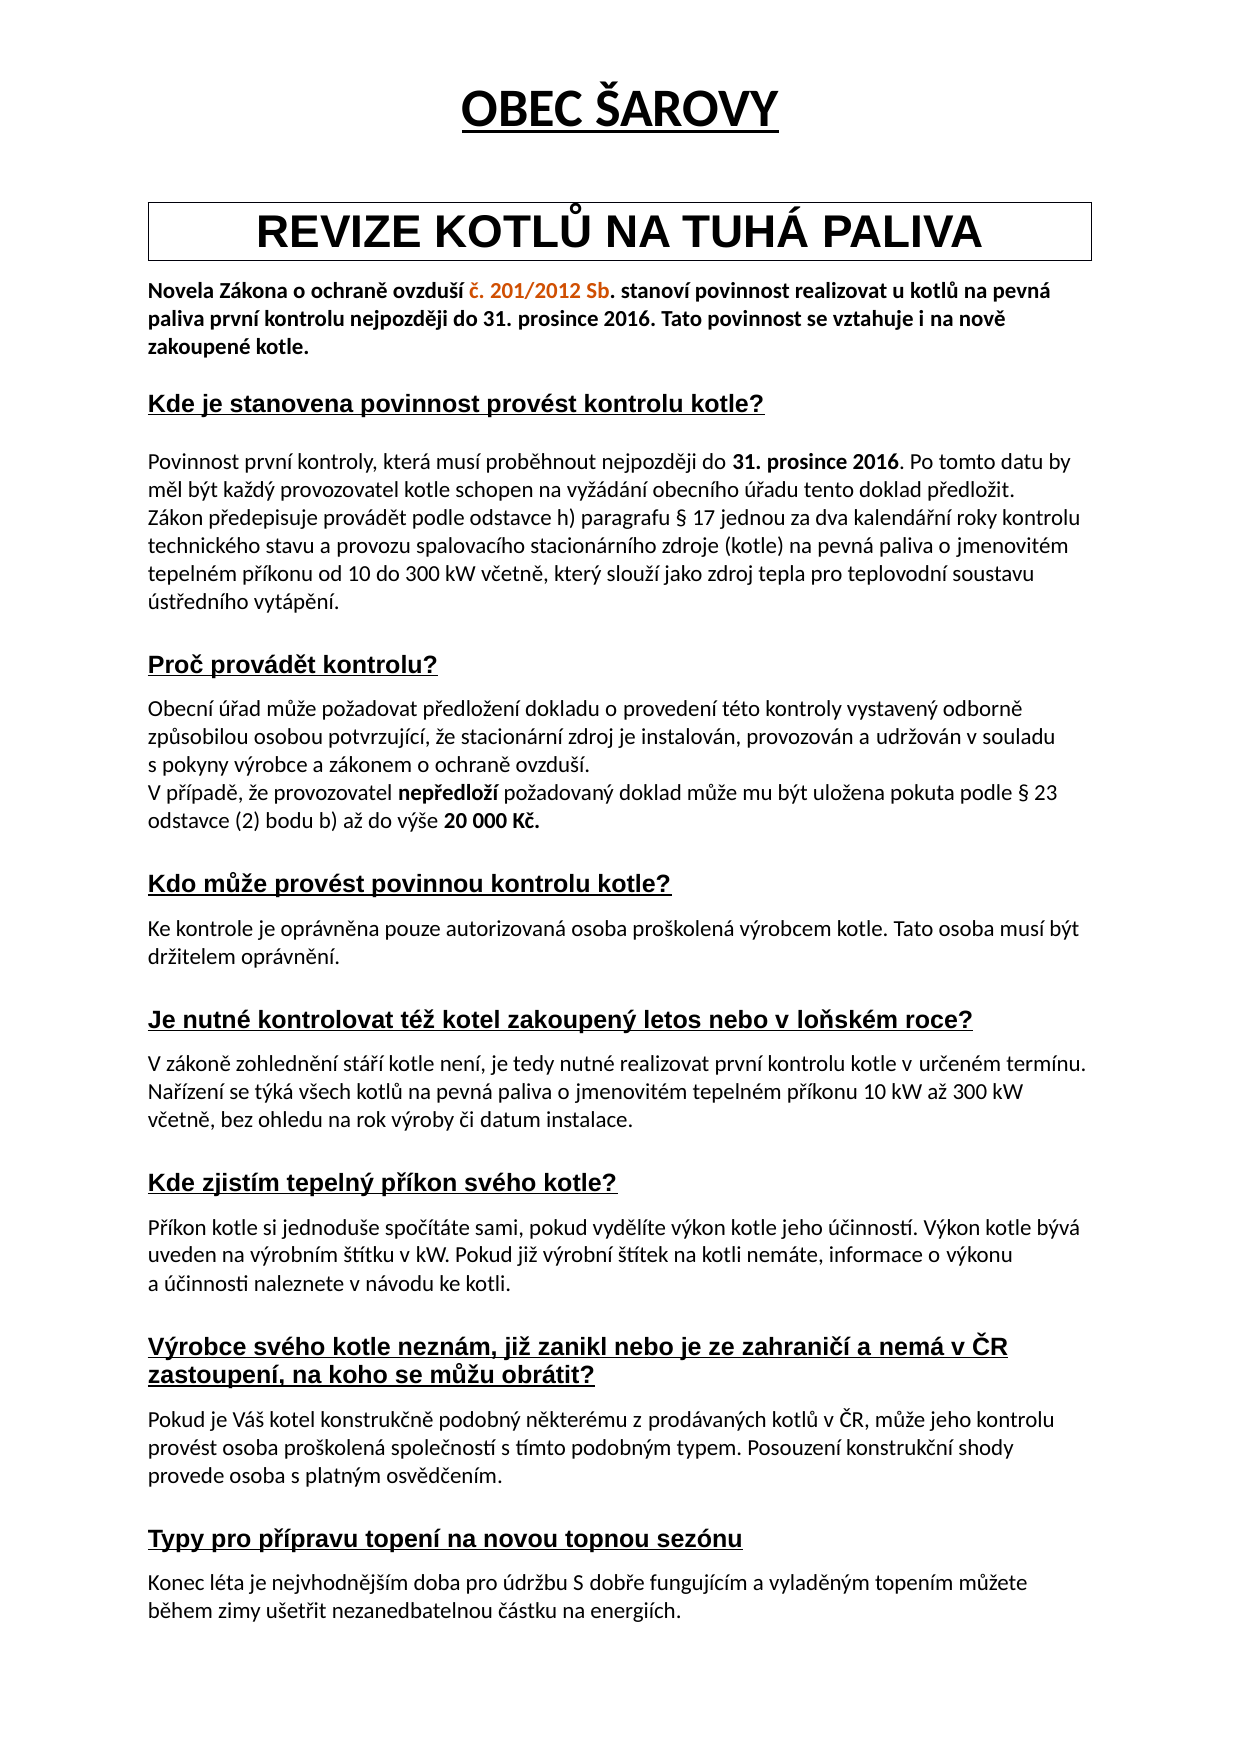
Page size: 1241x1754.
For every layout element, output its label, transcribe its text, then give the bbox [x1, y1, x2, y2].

text Pokud je Váš kotel konstrukčně podobný některému z prodávaných kotlů v ČR, může jeho kontrolu provést osoba proškolená společností s tímto podobným typem. Posouzení konstrukční shody provede osoba s platným osvědčením. [148, 1405, 1092, 1489]
text Povinnost první kontroly, která musí proběhnout nejpozději do 31. prosince 2016. Po tomto datu by měl být každý provozovatel kotle schopen na vyžádání obecního úřadu tento doklad předložit. [148, 447, 1092, 503]
text Typy pro přípravu topení na novou topnou sezónu [148, 1524, 1092, 1553]
text V zákoně zohlednění stáří kotle není, je tedy nutné realizovat první kontrolu kotle v určeném termínu. Nařízení se týká všech kotlů na pevná paliva o jmenovitém tepelném příkonu 10 kW až 300 kW včetně, bez ohledu na rok výroby či datum instalace. [148, 1049, 1092, 1133]
text Ke kontrole je oprávněna pouze autorizovaná osoba proškolená výrobcem kotle. Tato osoba musí být držitelem oprávnění. [148, 914, 1092, 970]
text Příkon kotle si jednoduše spočítáte sami, pokud vydělíte výkon kotle jeho účinností. Výkon kotle bývá uveden na výrobním štítku v kW. Pokud již výrobní štítek na kotli nemáte, informace o výkonu a účinnosti naleznete v návodu ke kotli. [148, 1213, 1092, 1297]
text REVIZE KOTLŮ NA TUHÁ PALIVA [149, 203, 1091, 260]
text Obecní úřad může požadovat předložení dokladu o provedení této kontroly vystavený odborně způsobilou osobou potvrzující, že stacionární zdroj je instalován, provozován a udržován v souladu s pokyny výrobce a zákonem o ochraně ovzduší. [148, 694, 1092, 778]
text V případě, že provozovatel nepředloží požadovaný doklad může mu být uložena pokuta podle § 23 odstavce (2) bodu b) až do výše 20 000 Kč. [148, 778, 1092, 834]
text Novela Zákona o ochraně ovzduší č. 201/2012 Sb. stanoví povinnost realizovat u kotlů na pevná paliva první kontrolu nejpozději do 31. prosince 2016. Tato povinnost se vztahuje i na nově zakoupené kotle. [148, 276, 1092, 361]
text Kdo může provést povinnou kontrolu kotle? [148, 869, 1092, 898]
text Je nutné kontrolovat též kotel zakoupený letos nebo v loňském roce? [148, 1005, 1092, 1033]
text Výrobce svého kotle neznám, již zanikl nebo je ze zahraničí a nemá v ČR zastoupení, na koho se můžu obrátit? [148, 1332, 1092, 1389]
text Kde zjistím tepelný příkon svého kotle? [148, 1168, 1092, 1197]
text OBEC ŠAROVY [148, 74, 1092, 140]
text Kde je stanovena povinnost provést kontrolu kotle? [148, 389, 1092, 418]
text Proč provádět kontrolu? [148, 650, 1092, 679]
text Zákon předepisuje provádět podle odstavce h) paragrafu § 17 jednou za dva kalendářní roky kontrolu technického stavu a provozu spalovacího stacionárního zdroje (kotle) na pevná paliva o jmenovitém tepelném příkonu od 10 do 300 kW včetně, který slouží jako zdroj tepla pro teplovodní soustavu ústředního vytápění. [148, 503, 1092, 615]
text Konec léta je nejvhodnějším doba pro údržbu S dobře fungujícím a vyladěným topením můžete během zimy ušetřit nezanedbatelnou částku na energiích. [148, 1568, 1092, 1624]
